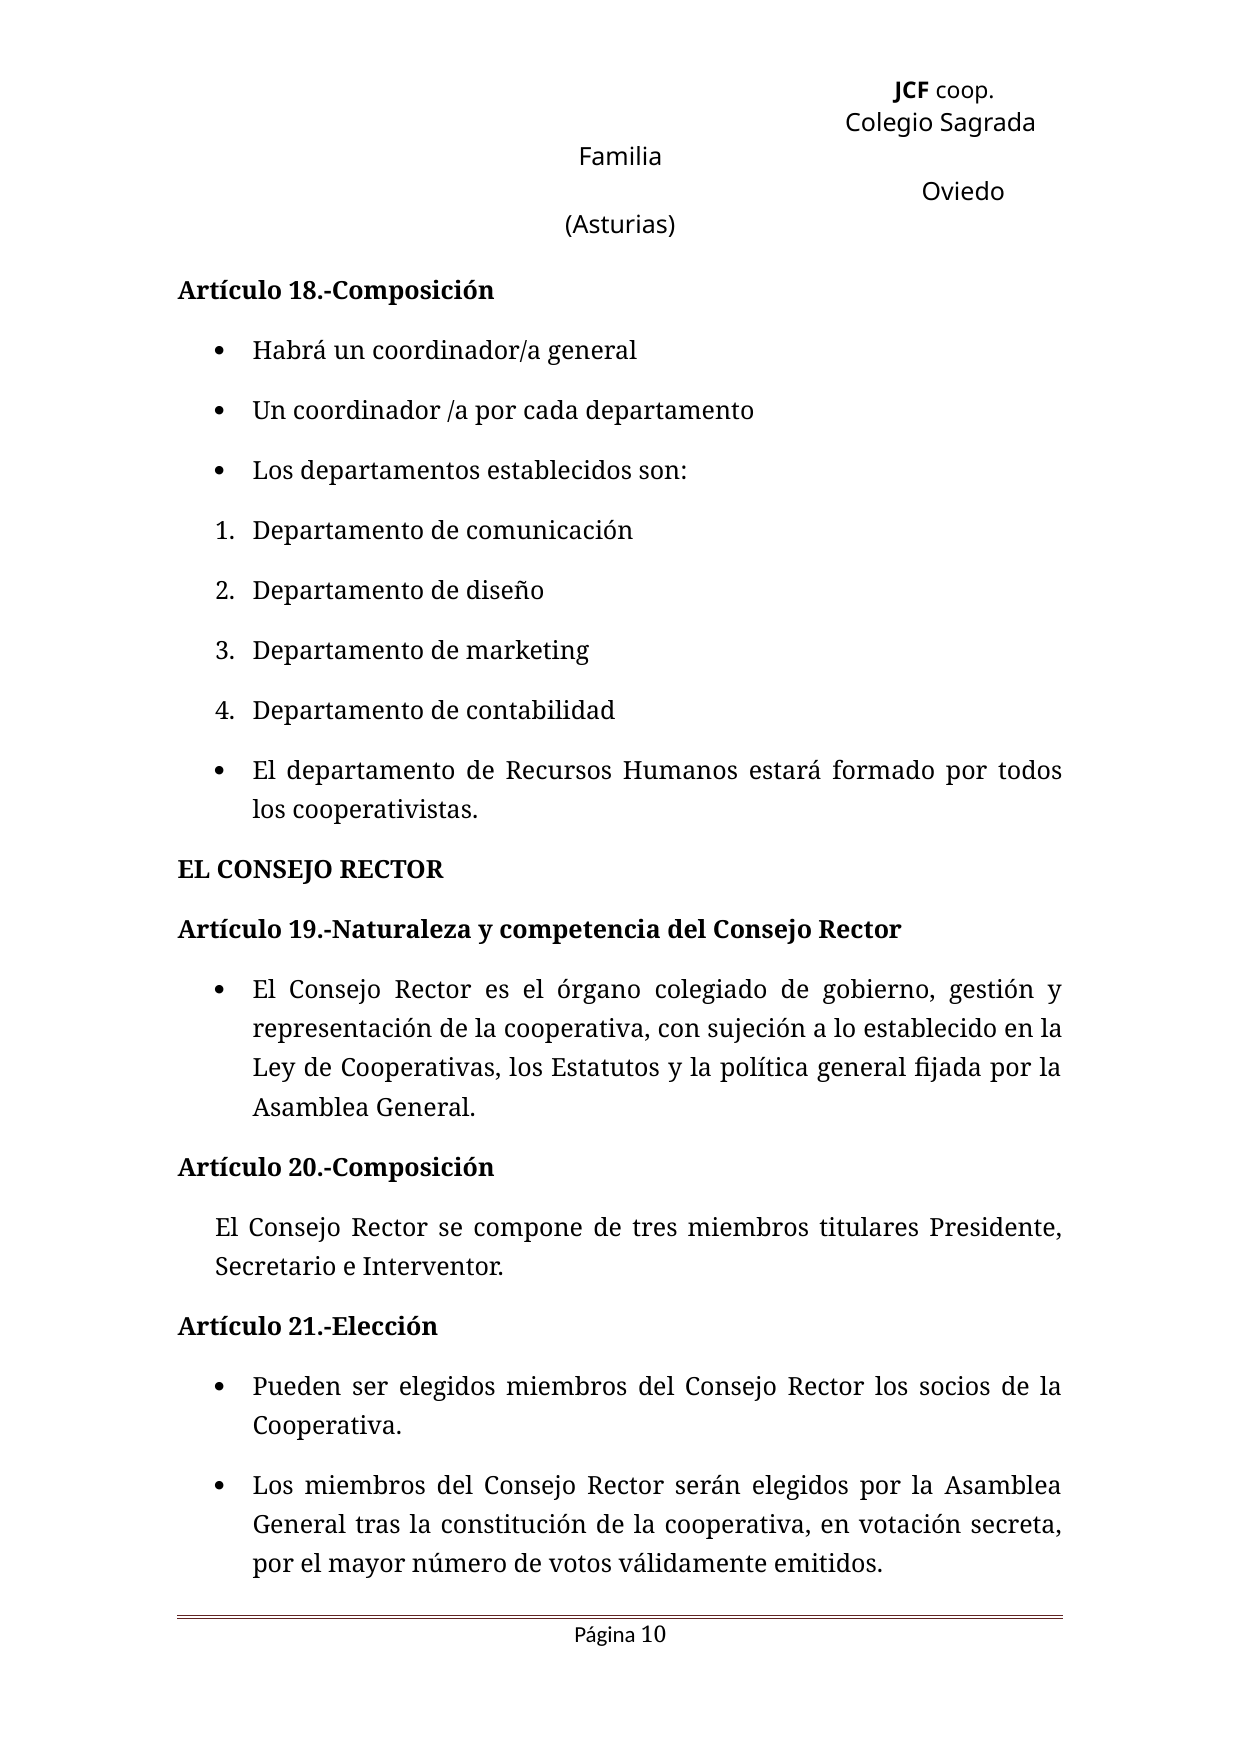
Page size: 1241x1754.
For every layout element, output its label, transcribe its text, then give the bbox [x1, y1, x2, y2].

list El departamento de Recursos Humanos estará formado por todos los cooperativistas. [215, 752, 1063, 826]
text Artículo 19.-Naturaleza y competencia del Consejo Rector [177, 912, 1063, 946]
list El Consejo Rector es el órgano colegiado de gobierno, gestión y representación de la cooperativa, con sujeción a lo establecido en la Ley de Cooperativas, los Estatutos y la política general fijada por la Asamblea General. [215, 972, 1063, 1123]
list Los miembros del Consejo Rector serán elegidos por la Asamblea General tras la constitución de la cooperativa, en votación secreta, por el mayor número de votos válidamente emitidos. [215, 1467, 1063, 1580]
text EL CONSEJO RECTOR [177, 852, 1063, 886]
list Departamento de diseño [215, 572, 1063, 607]
text Artículo 20.-Composición [177, 1149, 1063, 1183]
text Artículo 18.-Composición [177, 272, 1063, 307]
list Habrá un coordinador/a general [215, 332, 1063, 367]
list Departamento de marketing [215, 632, 1063, 667]
list Un coordinador /a por cada departamento [215, 392, 1063, 427]
list Los departamentos establecidos son: [215, 452, 1063, 487]
list Departamento de comunicación [215, 512, 1063, 547]
text Artículo 21.-Elección [177, 1308, 1063, 1342]
list Pueden ser elegidos miembros del Consejo Rector los socios de la Cooperativa. [215, 1368, 1063, 1442]
list Departamento de contabilidad [215, 692, 1063, 727]
text El Consejo Rector se compone de tres miembros titulares Presidente, Secretario e Interventor. [215, 1209, 1063, 1282]
